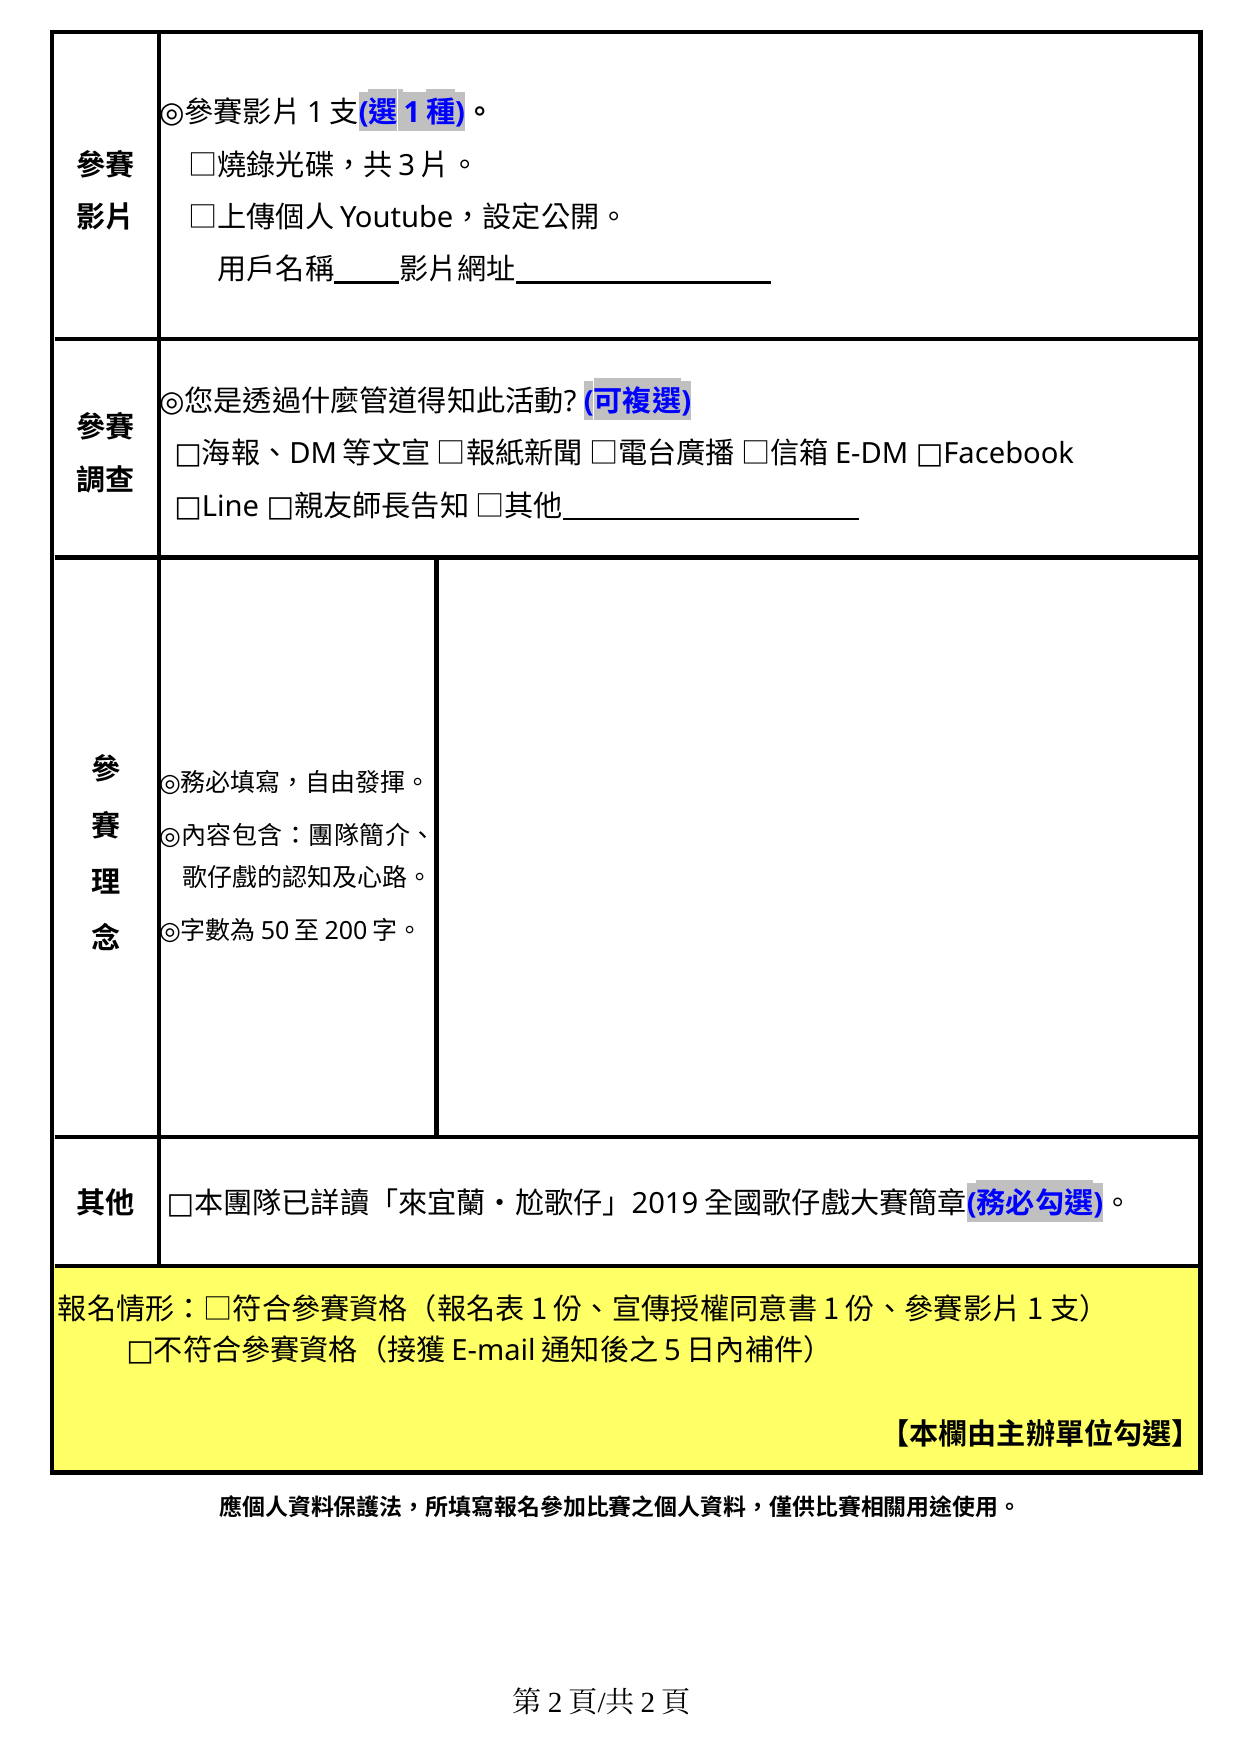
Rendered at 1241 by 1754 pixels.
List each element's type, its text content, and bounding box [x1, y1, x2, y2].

table_cell ◎參賽影片1支(選1種)。 □燒錄光碟，共3片。 □上傳個人Youtube，設定公開。 用戶名稱 影片網址 [161, 34, 1198, 337]
table_cell ◎務必填寫，自由發揮。 ◎內容包含：團隊簡介、歌仔戲的認知及心路。 ◎字數為50至200字。 [161, 560, 434, 1134]
table_cell ◎您是透過什麼管道得知此活動? (可複選) □海報、DM等文宣 □報紙新聞 □電台廣播 □信箱E-DM □Facebook □Line □親友師長告知 □其他＿＿＿＿＿ [161, 341, 1198, 555]
text 應個人資料保護法，所填寫報名參加比賽之個人資料，僅供比賽相關用途使用。 [59, 1478, 1181, 1524]
table_cell 參賽 調查 [54, 338, 157, 555]
table_cell □本團隊已詳讀「來宜蘭‧尬歌仔」2019全國歌仔戲大賽簡章(務必勾選)。 [161, 1139, 1198, 1264]
table_cell 其他 [54, 1136, 157, 1264]
table_cell [439, 560, 1198, 1134]
table_cell 報名情形：□符合參賽資格（報名表1份、宣傳授權同意書1份、參賽影片1支） □不符合參賽資格（接獲E-mail通知後之5日內補件） 【本欄由主辦單位勾選】 [54, 1265, 1198, 1470]
table_cell 參 賽 理 念 [54, 556, 157, 1134]
table_cell 參賽 影片 [54, 34, 157, 337]
